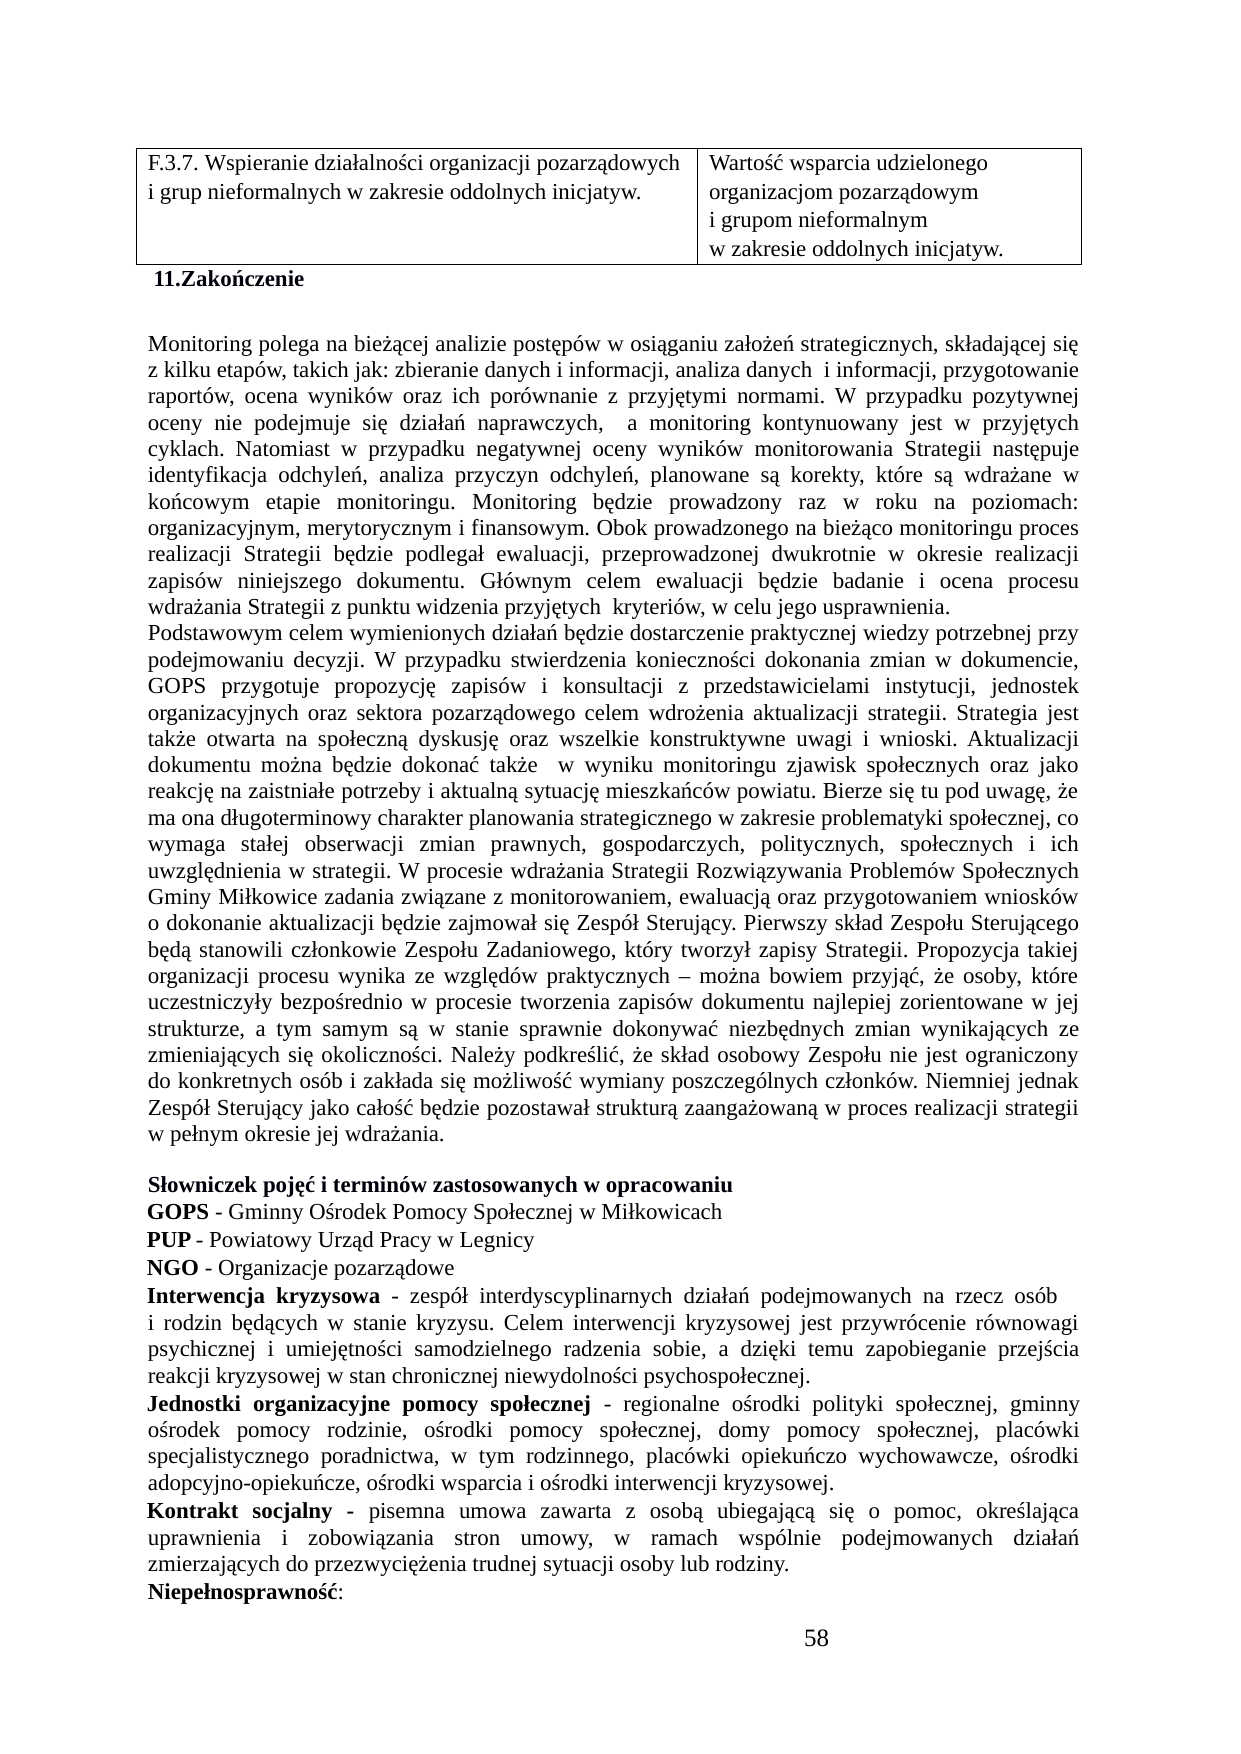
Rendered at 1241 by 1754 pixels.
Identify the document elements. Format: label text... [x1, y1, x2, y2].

table_cell F.3.7. Wspieranie działalności organizacji pozarządowych i grup nieformalnych w zakresie oddolnych inicjatyw. [137, 149, 697, 264]
subtitle Słowniczek pojęć i terminów zastosowanych w opracowaniu [148, 1172, 1093, 1198]
text Monitoring polega na bieżącej analizie postępów w osiąganiu założeń strategicznych, składającej się z kilku etapów, takich jak: zbieranie danych i informacji, analiza danych i informacji, przygotowanie raportów, ocena wyników oraz ich porównanie z przyjętymi normami. W przypadku pozytywnej oceny nie podejmuje się działań naprawczych, a monitoring kontynuowany jest w przyjętych cyklach. Natomiast w przypadku negatywnej oceny wyników monitorowania Strategii następuje identyfikacja odchyleń, analiza przyczyn odchyleń, planowane są korekty, które są wdrażane w końcowym etapie monitoringu. Monitoring będzie prowadzony raz w roku na poziomach: organizacyjnym, merytorycznym i finansowym. Obok prowadzonego na bieżąco monitoringu proces realizacji Strategii będzie podlegał ewaluacji, przeprowadzonej dwukrotnie w okresie realizacji zapisów niniejszego dokumentu. Głównym celem ewaluacji będzie badanie i ocena procesu wdrażania Strategii z punktu widzenia przyjętych kryteriów, w celu jego usprawnienia. [148, 329, 1080, 619]
text Niepełnosprawność: [148, 1578, 1093, 1604]
text PUP - Powiatowy Urząd Pracy w Legnicy [147, 1226, 1081, 1252]
text Interwencja kryzysowa - zespół interdyscyplinarnych działań podejmowanych na rzecz osób i rodzin będących w stanie kryzysu. Celem interwencji kryzysowej jest przywrócenie równowagi psychicznej i umiejętności samodzielnego radzenia sobie, a dzięki temu zapobieganie przejścia reakcji kryzysowej w stan chronicznej niewydolności psychospołecznej. [147, 1283, 1081, 1388]
text 11.Zakończenie [148, 265, 1093, 291]
text GOPS - Gminny Ośrodek Pomocy Społecznej w Miłkowicach [147, 1198, 1081, 1224]
text Jednostki organizacyjne pomocy społecznej - regionalne ośrodki polityki społecznej, gminny ośrodek pomocy rodzinie, ośrodki pomocy społecznej, domy pomocy społecznej, placówki specjalistycznego poradnictwa, w tym rodzinnego, placówki opiekuńczo wychowawcze, ośrodki adopcyjno-opiekuńcze, ośrodki wsparcia i ośrodki interwencji kryzysowej. [147, 1390, 1081, 1495]
text Podstawowym celem wymienionych działań będzie dostarczenie praktycznej wiedzy potrzebnej przy podejmowaniu decyzji. W przypadku stwierdzenia konieczności dokonania zmian w dokumencie, GOPS przygotuje propozycję zapisów i konsultacji z przedstawicielami instytucji, jednostek organizacyjnych oraz sektora pozarządowego celem wdrożenia aktualizacji strategii. Strategia jest także otwarta na społeczną dyskusję oraz wszelkie konstruktywne uwagi i wnioski. Aktualizacji dokumentu można będzie dokonać także w wyniku monitoringu zjawisk społecznych oraz jako reakcję na zaistniałe potrzeby i aktualną sytuację mieszkańców powiatu. Bierze się tu pod uwagę, że ma ona długoterminowy charakter planowania strategicznego w zakresie problematyki społecznej, co wymaga stałej obserwacji zmian prawnych, gospodarczych, politycznych, społecznych i ich uwzględnienia w strategii. W procesie wdrażania Strategii Rozwiązywania Problemów Społecznych Gminy Miłkowice zadania związane z monitorowaniem, ewaluacją oraz przygotowaniem wniosków o dokonanie aktualizacji będzie zajmował się Zespół Sterujący. Pierwszy skład Zespołu Sterującego będą stanowili członkowie Zespołu Zadaniowego, który tworzył zapisy Strategii. Propozycja takiej organizacji procesu wynika ze względów praktycznych – można bowiem przyjąć, że osoby, które uczestniczyły bezpośrednio w procesie tworzenia zapisów dokumentu najlepiej zorientowane w jej strukturze, a tym samym są w stanie sprawnie dokonywać niezbędnych zmian wynikających ze zmieniających się okoliczności. Należy podkreślić, że skład osobowy Zespołu nie jest ograniczony do konkretnych osób i zakłada się możliwość wymiany poszczególnych członków. Niemniej jednak Zespół Sterujący jako całość będzie pozostawał strukturą zaangażowaną w proces realizacji strategii w pełnym okresie jej wdrażania. [148, 619, 1080, 1147]
table_cell Wartość wsparcia udzielonego organizacjom pozarządowym i grupom nieformalnym w zakresie oddolnych inicjatyw. [698, 149, 1081, 264]
text NGO - Organizacje pozarządowe [147, 1254, 1081, 1281]
text Kontrakt socjalny - pisemna umowa zawarta z osobą ubiegającą się o pomoc, określająca uprawnienia i zobowiązania stron umowy, w ramach wspólnie podejmowanych działań zmierzających do przezwyciężenia trudnej sytuacji osoby lub rodziny. [147, 1497, 1081, 1576]
